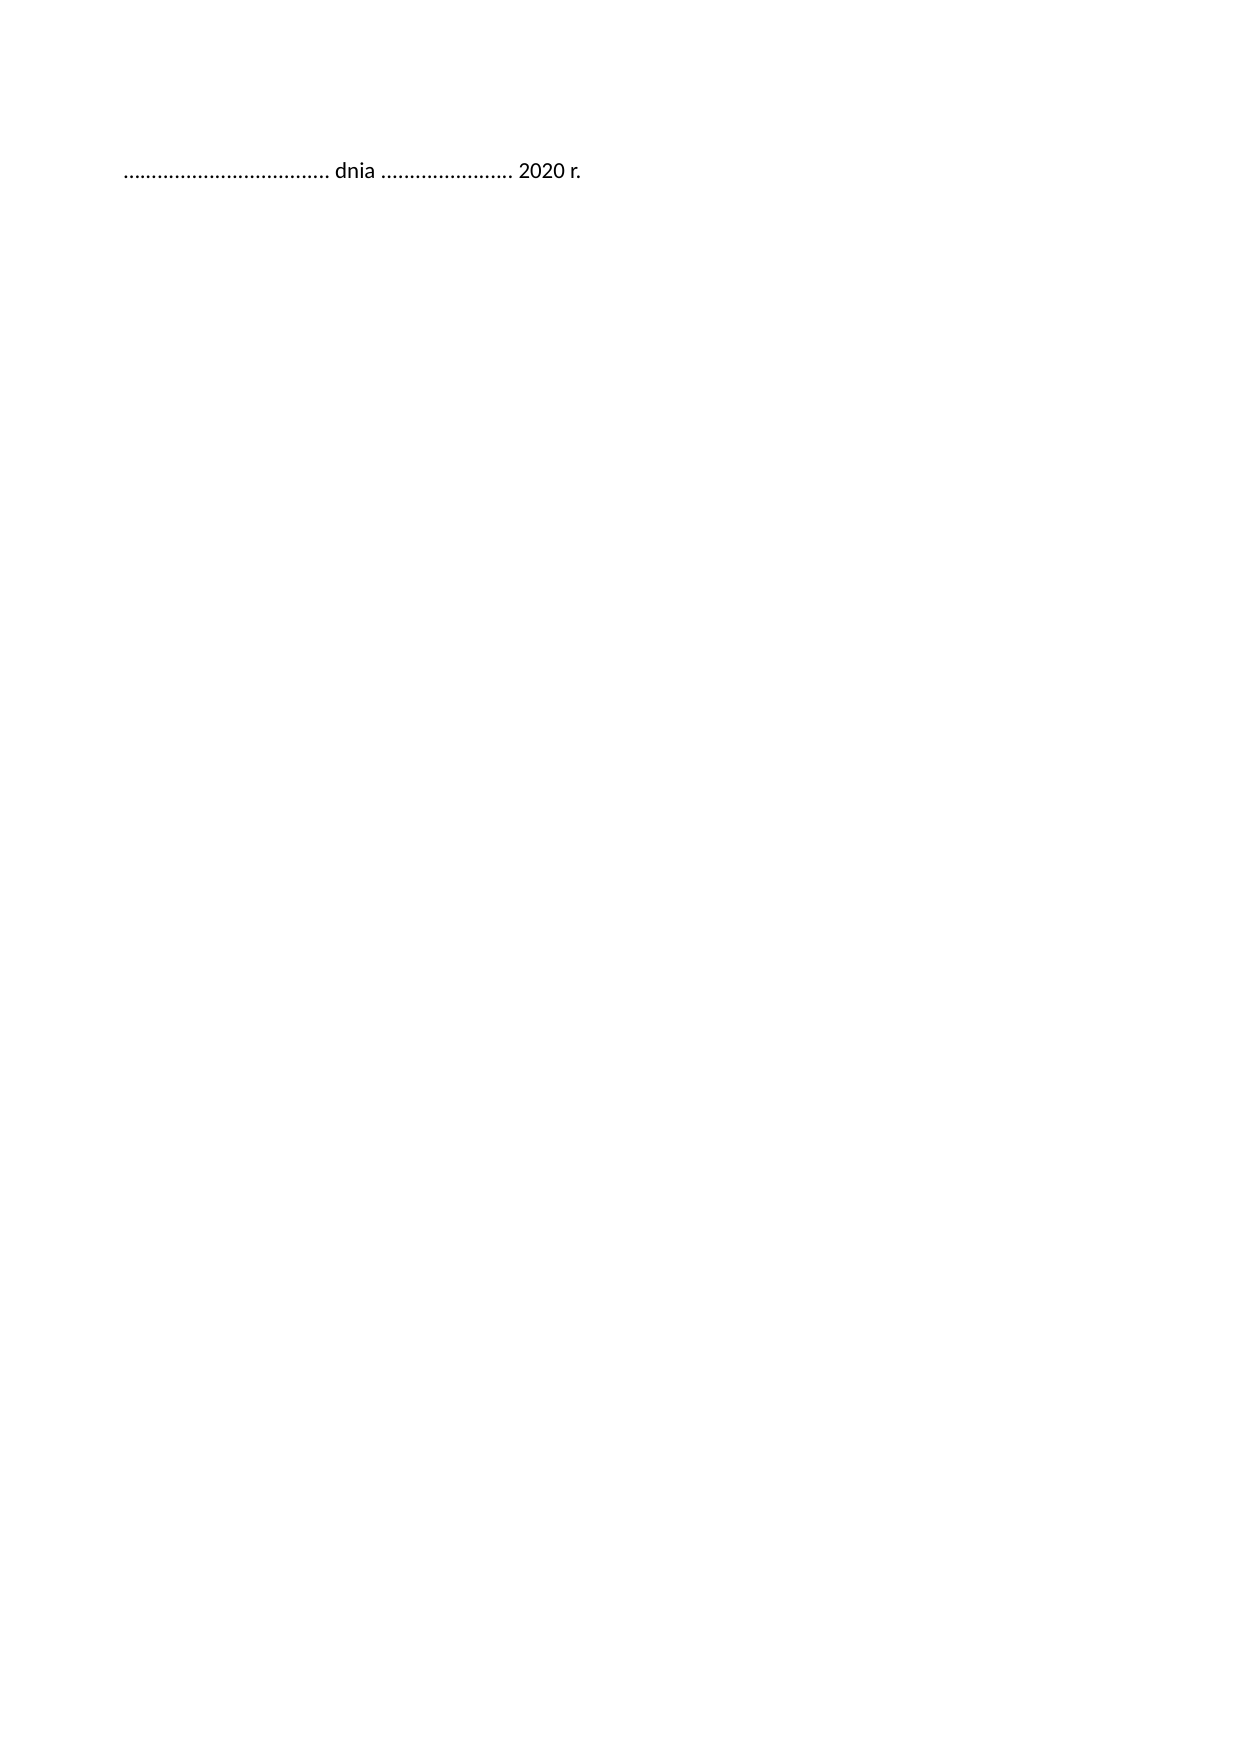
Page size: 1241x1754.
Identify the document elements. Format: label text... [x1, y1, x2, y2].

text …................................. dnia ....................... 2020 r. [118, 118, 1122, 222]
